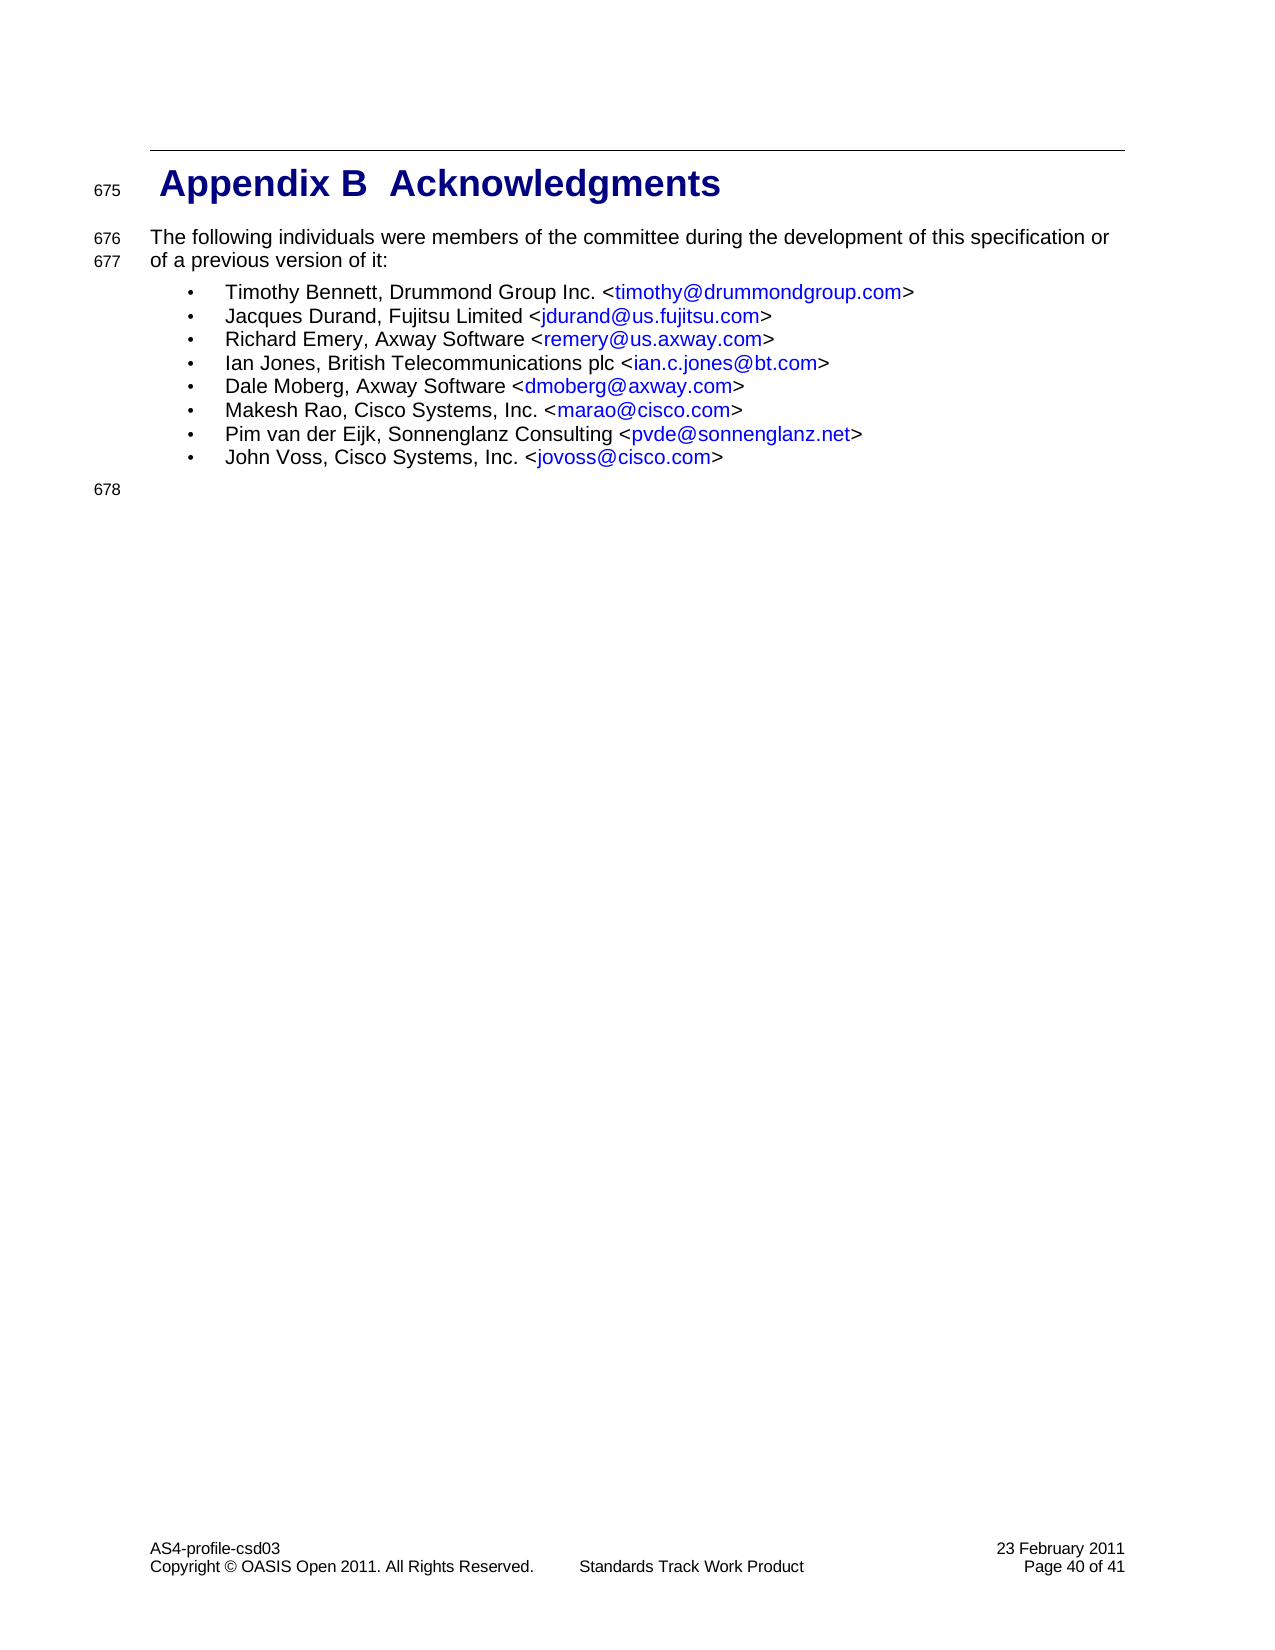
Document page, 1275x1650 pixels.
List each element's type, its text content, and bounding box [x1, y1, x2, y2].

list Pim van der Eijk, Sonnenglanz Consulting <pvde@sonnenglanz.net> [187, 422, 1125, 446]
list Timothy Bennett, Drummond Group Inc. <timothy@drummondgroup.com> [187, 281, 1125, 304]
list Richard Emery, Axway Software <remery@us.axway.com> [187, 328, 1125, 351]
text The following individuals were members of the committee during the development of this specification or of a previous version of it: [150, 225, 1125, 272]
list Makesh Rao, Cisco Systems, Inc. <marao@cisco.com> [187, 398, 1125, 422]
list Jacques Durand, Fujitsu Limited <jdurand@us.fujitsu.com> [187, 304, 1125, 328]
list Dale Moberg, Axway Software <dmoberg@axway.com> [187, 375, 1125, 398]
subtitle Acknowledgments [150, 151, 1125, 204]
list John Voss, Cisco Systems, Inc. <jovoss@cisco.com> [187, 446, 1125, 469]
list Ian Jones, British Telecommunications plc <ian.c.jones@bt.com> [187, 351, 1125, 375]
